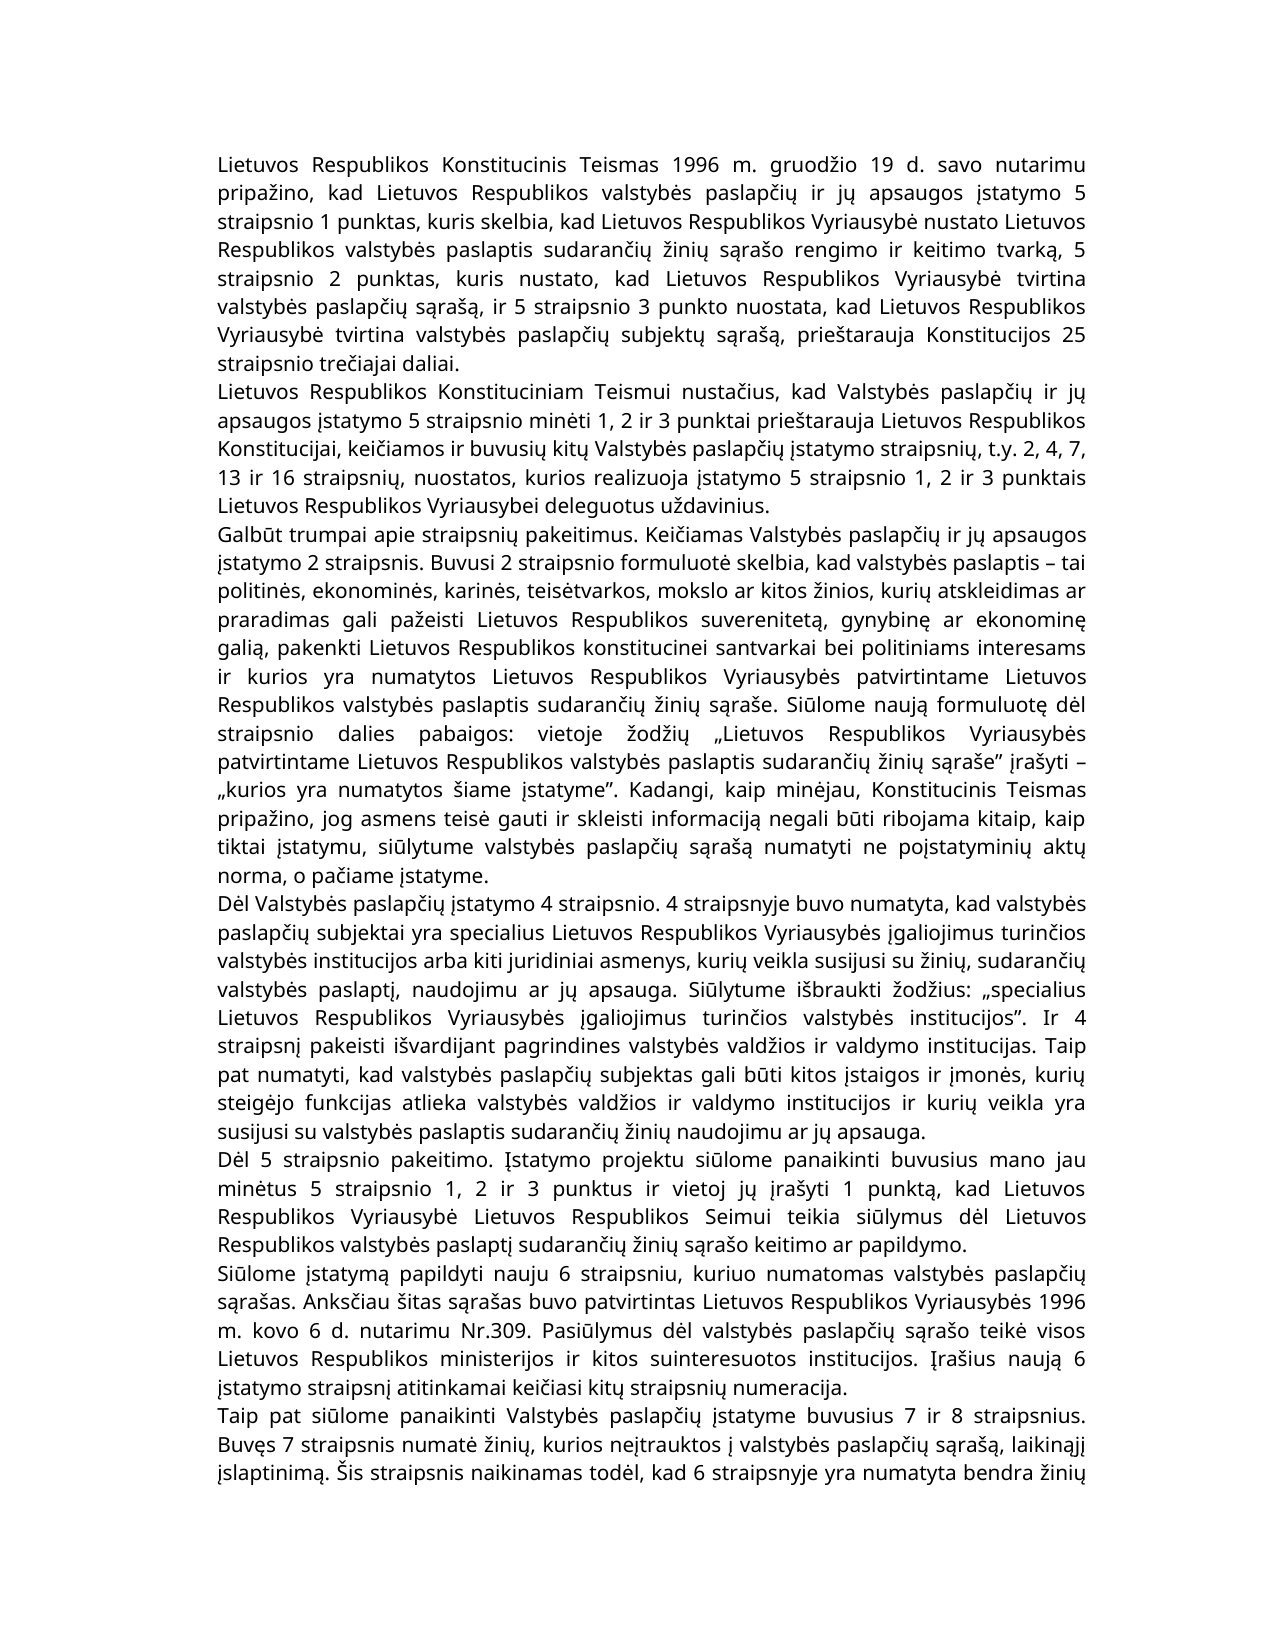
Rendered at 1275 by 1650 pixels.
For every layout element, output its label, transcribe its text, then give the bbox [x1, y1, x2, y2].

text Taip pat siūlome panaikinti Valstybės paslapčių įstatyme buvusius 7 ir 8 straipsnius. Buvęs 7 straipsnis numatė žinių, kurios neįtrauktos į valstybės paslapčių sąrašą, laikinąjį įslaptinimą. Šis straipsnis naikinamas todėl, kad 6 straipsnyje yra numatyta bendra žinių [217, 1401, 1087, 1487]
text Dėl 5 straipsnio pakeitimo. Įstatymo projektu siūlome panaikinti buvusius mano jau minėtus 5 straipsnio 1, 2 ir 3 punktus ir vietoj jų įrašyti 1 punktą, kad Lietuvos Respublikos Vyriausybė Lietuvos Respublikos Seimui teikia siūlymus dėl Lietuvos Respublikos valstybės paslaptį sudarančių žinių sąrašo keitimo ar papildymo. [217, 1145, 1087, 1259]
text Galbūt trumpai apie straipsnių pakeitimus. Keičiamas Valstybės paslapčių ir jų apsaugos įstatymo 2 straipsnis. Buvusi 2 straipsnio formuluotė skelbia, kad valstybės paslaptis – tai politinės, ekonominės, karinės, teisėtvarkos, mokslo ar kitos žinios, kurių atskleidimas ar praradimas gali pažeisti Lietuvos Respublikos suverenitetą, gynybinę ar ekonominę galią, pakenkti Lietuvos Respublikos konstitucinei santvarkai bei politiniams interesams ir kurios yra numatytos Lietuvos Respublikos Vyriausybės patvirtintame Lietuvos Respublikos valstybės paslaptis sudarančių žinių sąraše. Siūlome naują formuluotę dėl straipsnio dalies pabaigos: vietoje žodžių „Lietuvos Respublikos Vyriausybės patvirtintame Lietuvos Respublikos valstybės paslaptis sudarančių žinių sąraše” įrašyti – „kurios yra numatytos šiame įstatyme”. Kadangi, kaip minėjau, Konstitucinis Teismas pripažino, jog asmens teisė gauti ir skleisti informaciją negali būti ribojama kitaip, kaip tiktai įstatymu, siūlytume valstybės paslapčių sąrašą numatyti ne poįstatyminių aktų norma, o pačiame įstatyme. [217, 520, 1087, 889]
text Lietuvos Respublikos Konstitucinis Teismas 1996 m. gruodžio 19 d. savo nutarimu pripažino, kad Lietuvos Respublikos valstybės paslapčių ir jų apsaugos įstatymo 5 straipsnio 1 punktas, kuris skelbia, kad Lietuvos Respublikos Vyriausybė nustato Lietuvos Respublikos valstybės paslaptis sudarančių žinių sąrašo rengimo ir keitimo tvarką, 5 straipsnio 2 punktas, kuris nustato, kad Lietuvos Respublikos Vyriausybė tvirtina valstybės paslapčių sąrašą, ir 5 straipsnio 3 punkto nuostata, kad Lietuvos Respublikos Vyriausybė tvirtina valstybės paslapčių subjektų sąrašą, prieštarauja Konstitucijos 25 straipsnio trečiajai daliai. [217, 150, 1087, 377]
text Siūlome įstatymą papildyti nauju 6 straipsniu, kuriuo numatomas valstybės paslapčių sąrašas. Anksčiau šitas sąrašas buvo patvirtintas Lietuvos Respublikos Vyriausybės 1996 m. kovo 6 d. nutarimu Nr.309. Pasiūlymus dėl valstybės paslapčių sąrašo teikė visos Lietuvos Respublikos ministerijos ir kitos suinteresuotos institucijos. Įrašius naują 6 įstatymo straipsnį atitinkamai keičiasi kitų straipsnių numeracija. [217, 1259, 1087, 1401]
text Dėl Valstybės paslapčių įstatymo 4 straipsnio. 4 straipsnyje buvo numatyta, kad valstybės paslapčių subjektai yra specialius Lietuvos Respublikos Vyriausybės įgaliojimus turinčios valstybės institucijos arba kiti juridiniai asmenys, kurių veikla susijusi su žinių, sudarančių valstybės paslaptį, naudojimu ar jų apsauga. Siūlytume išbraukti žodžius: „specialius Lietuvos Respublikos Vyriausybės įgaliojimus turinčios valstybės institucijos”. Ir 4 straipsnį pakeisti išvardijant pagrindines valstybės valdžios ir valdymo institucijas. Taip pat numatyti, kad valstybės paslapčių subjektas gali būti kitos įstaigos ir įmonės, kurių steigėjo funkcijas atlieka valstybės valdžios ir valdymo institucijos ir kurių veikla yra susijusi su valstybės paslaptis sudarančių žinių naudojimu ar jų apsauga. [217, 889, 1087, 1145]
text Lietuvos Respublikos Konstituciniam Teismui nustačius, kad Valstybės paslapčių ir jų apsaugos įstatymo 5 straipsnio minėti 1, 2 ir 3 punktai prieštarauja Lietuvos Respublikos Konstitucijai, keičiamos ir buvusių kitų Valstybės paslapčių įstatymo straipsnių, t.y. 2, 4, 7, 13 ir 16 straipsnių, nuostatos, kurios realizuoja įstatymo 5 straipsnio 1, 2 ir 3 punktais Lietuvos Respublikos Vyriausybei deleguotus uždavinius. [217, 377, 1087, 520]
